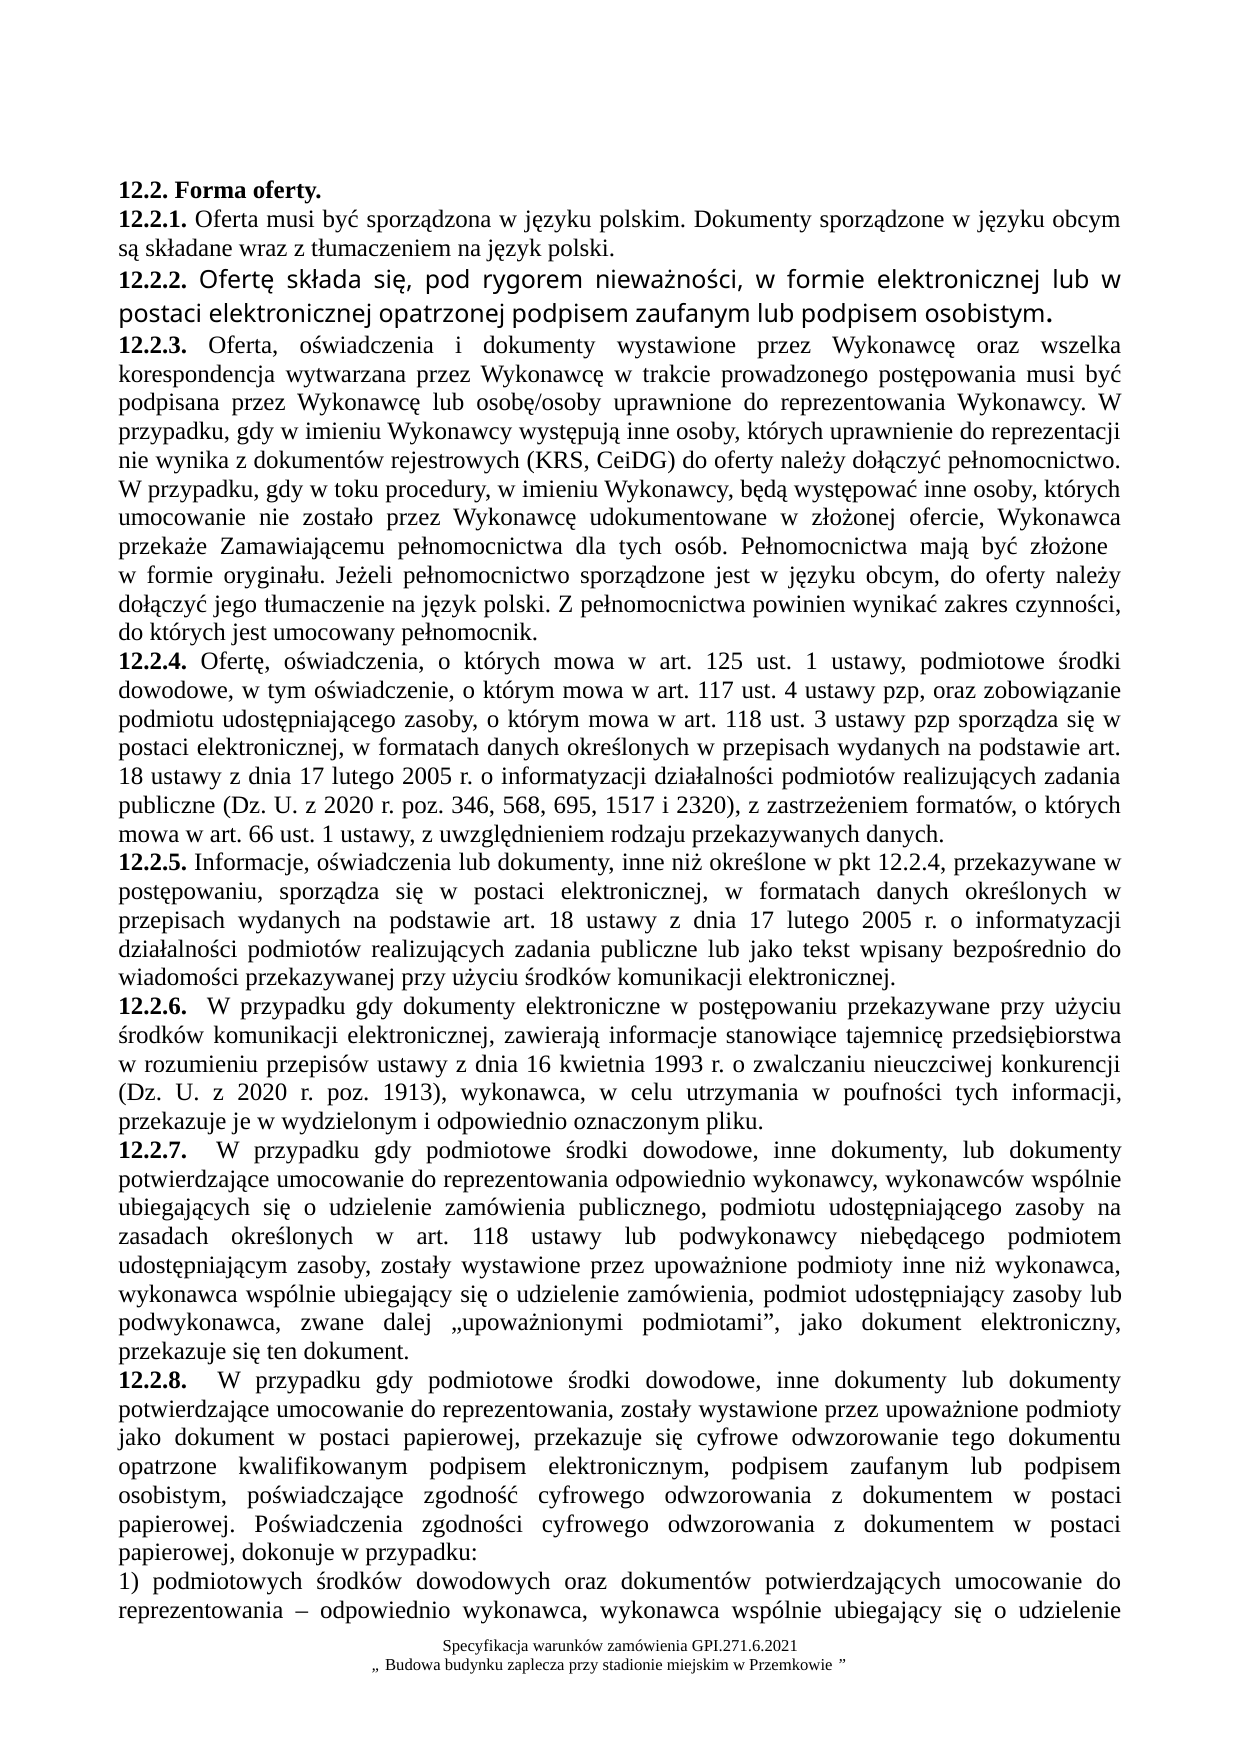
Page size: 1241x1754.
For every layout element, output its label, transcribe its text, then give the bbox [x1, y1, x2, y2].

text 12.2.7. W przypadku gdy podmiotowe środki dowodowe, inne dokumenty, lub dokumenty potwierdzające umocowanie do reprezentowania odpowiednio wykonawcy, wykonawców wspólnie ubiegających się o udzielenie zamówienia publicznego, podmiotu udostępniającego zasoby na zasadach określonych w art. 118 ustawy lub podwykonawcy niebędącego podmiotem udostępniającym zasoby, zostały wystawione przez upoważnione podmioty inne niż wykonawca, wykonawca wspólnie ubiegający się o udzielenie zamówienia, podmiot udostępniający zasoby lub podwykonawca, zwane dalej „upoważnionymi podmiotami”, jako dokument elektroniczny, przekazuje się ten dokument. [118, 1135, 1122, 1365]
text 12.2.5. Informacje, oświadczenia lub dokumenty, inne niż określone w pkt 12.2.4, przekazywane w postępowaniu, sporządza się w postaci elektronicznej, w formatach danych określonych w przepisach wydanych na podstawie art. 18 ustawy z dnia 17 lutego 2005 r. o informatyzacji działalności podmiotów realizujących zadania publiczne lub jako tekst wpisany bezpośrednio do wiadomości przekazywanej przy użyciu środków komunikacji elektronicznej. [118, 847, 1122, 991]
text 12.2.8. W przypadku gdy podmiotowe środki dowodowe, inne dokumenty lub dokumenty potwierdzające umocowanie do reprezentowania, zostały wystawione przez upoważnione podmioty jako dokument w postaci papierowej, przekazuje się cyfrowe odwzorowanie tego dokumentu opatrzone kwalifikowanym podpisem elektronicznym, podpisem zaufanym lub podpisem osobistym, poświadczające zgodność cyfrowego odwzorowania z dokumentem w postaci papierowej. Poświadczenia zgodności cyfrowego odwzorowania z dokumentem w postaci papierowej, dokonuje w przypadku: [118, 1365, 1122, 1566]
text 12.2.2. Ofertę składa się, pod rygorem nieważności, w formie elektronicznej lub w postaci elektronicznej opatrzonej podpisem zaufanym lub podpisem osobistym. [118, 262, 1122, 330]
text 1) podmiotowych środków dowodowych oraz dokumentów potwierdzających umocowanie do reprezentowania – odpowiednio wykonawca, wykonawca wspólnie ubiegający się o udzielenie [118, 1566, 1122, 1624]
text 12.2.3. Oferta, oświadczenia i dokumenty wystawione przez Wykonawcę oraz wszelka korespondencja wytwarzana przez Wykonawcę w trakcie prowadzonego postępowania musi być podpisana przez Wykonawcę lub osobę/osoby uprawnione do reprezentowania Wykonawcy. W przypadku, gdy w imieniu Wykonawcy występują inne osoby, których uprawnienie do reprezentacji nie wynika z dokumentów rejestrowych (KRS, CeiDG) do oferty należy dołączyć pełnomocnictwo. W przypadku, gdy w toku procedury, w imieniu Wykonawcy, będą występować inne osoby, których umocowanie nie zostało przez Wykonawcę udokumentowane w złożonej ofercie, Wykonawca przekaże Zamawiającemu pełnomocnictwa dla tych osób. Pełnomocnictwa mają być złożone w formie oryginału. Jeżeli pełnomocnictwo sporządzone jest w języku obcym, do oferty należy dołączyć jego tłumaczenie na język polski. Z pełnomocnictwa powinien wynikać zakres czynności, do których jest umocowany pełnomocnik. [118, 330, 1122, 646]
subtitle 12.2. Forma oferty. [118, 176, 1122, 204]
text 12.2.4. Ofertę, oświadczenia, o których mowa w art. 125 ust. 1 ustawy, podmiotowe środki dowodowe, w tym oświadczenie, o którym mowa w art. 117 ust. 4 ustawy pzp, oraz zobowiązanie podmiotu udostępniającego zasoby, o którym mowa w art. 118 ust. 3 ustawy pzp sporządza się w postaci elektronicznej, w formatach danych określonych w przepisach wydanych na podstawie art. 18 ustawy z dnia 17 lutego 2005 r. o informatyzacji działalności podmiotów realizujących zadania publiczne (Dz. U. z 2020 r. poz. 346, 568, 695, 1517 i 2320), z zastrzeżeniem formatów, o których mowa w art. 66 ust. 1 ustawy, z uwzględnieniem rodzaju przekazywanych danych. [118, 646, 1122, 847]
text 12.2.6. W przypadku gdy dokumenty elektroniczne w postępowaniu przekazywane przy użyciu środków komunikacji elektronicznej, zawierają informacje stanowiące tajemnicę przedsiębiorstwa w rozumieniu przepisów ustawy z dnia 16 kwietnia 1993 r. o zwalczaniu nieuczciwej konkurencji (Dz. U. z 2020 r. poz. 1913), wykonawca, w celu utrzymania w poufności tych informacji, przekazuje je w wydzielonym i odpowiednio oznaczonym pliku. [118, 991, 1122, 1135]
text 12.2.1. Oferta musi być sporządzona w języku polskim. Dokumenty sporządzone w języku obcym są składane wraz z tłumaczeniem na język polski. [118, 204, 1122, 262]
